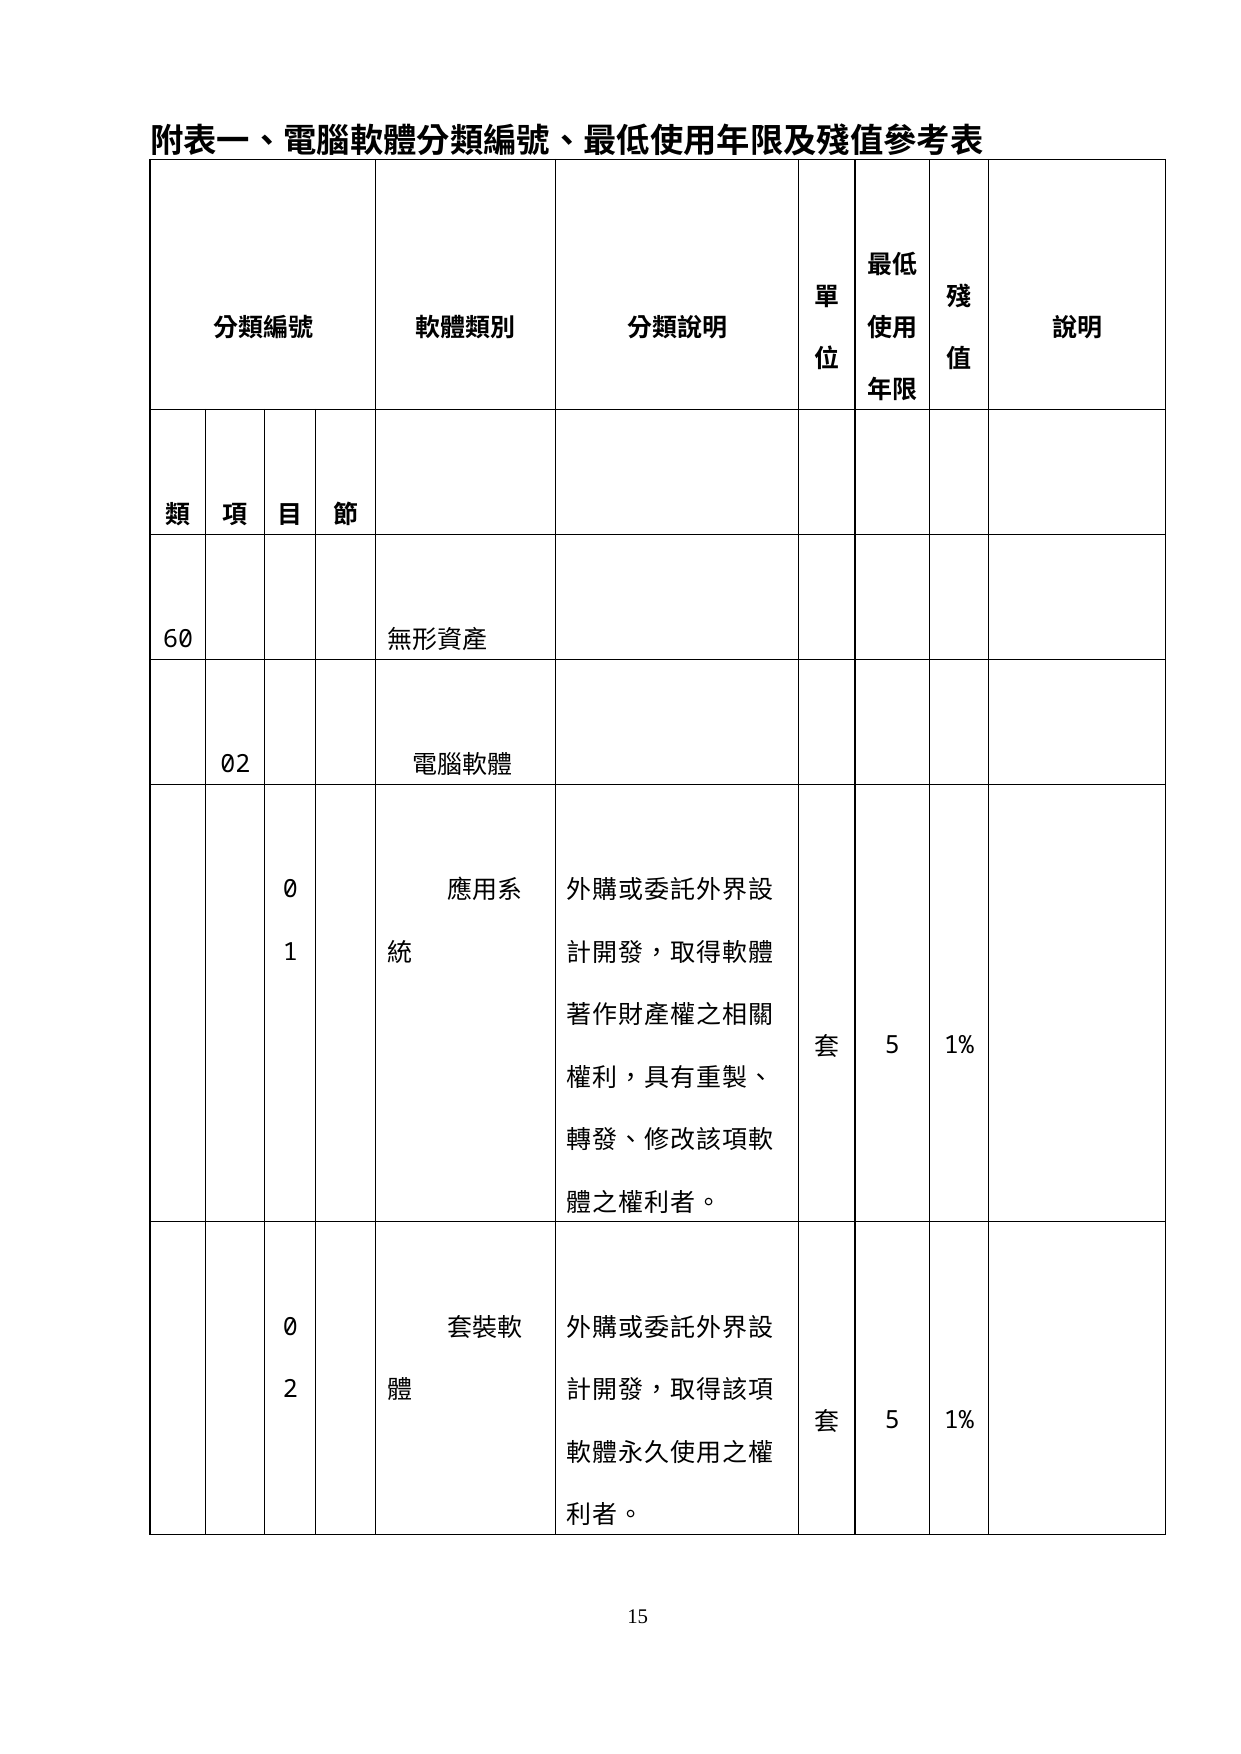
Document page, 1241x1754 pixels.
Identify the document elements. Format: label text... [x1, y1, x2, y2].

table_cell 01 [265, 785, 315, 1221]
table_cell [265, 660, 315, 784]
table_cell 套裝軟體 [376, 1222, 555, 1534]
table_cell [556, 660, 798, 784]
table_cell [989, 535, 1165, 659]
table_header 軟體類別 [376, 160, 555, 409]
table_cell [989, 660, 1165, 784]
table_cell [316, 1222, 375, 1534]
table_cell [799, 410, 854, 534]
table_cell 電腦軟體 [376, 660, 555, 784]
table_cell 目 [265, 410, 315, 534]
table_cell 外購或委託外界設計開發，取得軟體著作財產權之相關權利，具有重製、轉發、修改該項軟體之權利者。 [556, 785, 798, 1221]
table_cell [206, 535, 264, 659]
table_cell [151, 660, 205, 784]
table_cell [930, 410, 988, 534]
table_cell [556, 535, 798, 659]
table_cell [316, 660, 375, 784]
table_cell 套 [799, 1222, 854, 1534]
table_cell [316, 785, 375, 1221]
table_header 殘值 [930, 160, 988, 409]
table_cell [316, 535, 375, 659]
table_cell [799, 660, 854, 784]
table_cell 項 [206, 410, 264, 534]
table_header 說明 [989, 160, 1165, 409]
table_header 單位 [799, 160, 854, 409]
table_cell [151, 1222, 205, 1534]
table_cell [930, 660, 988, 784]
table_cell [989, 410, 1165, 534]
table_cell [989, 785, 1165, 1221]
table_cell [799, 535, 854, 659]
table_cell 02 [265, 1222, 315, 1534]
table_cell [989, 1222, 1165, 1534]
table_cell 5 [856, 1222, 929, 1534]
table_cell [376, 410, 555, 534]
table_cell [856, 535, 929, 659]
table_header 分類編號 [151, 160, 375, 409]
table_cell [556, 410, 798, 534]
subtitle 附表一、電腦軟體分類編號、最低使用年限及殘值參考表 [150, 96, 1125, 159]
table_header 最低使用年限 [856, 160, 929, 409]
table_cell [151, 785, 205, 1221]
table_cell 60 [151, 535, 205, 659]
table_cell 02 [206, 660, 264, 784]
table_cell 1% [930, 1222, 988, 1534]
table_cell 外購或委託外界設計開發，取得該項軟體永久使用之權利者。 [556, 1222, 798, 1534]
table_cell [265, 535, 315, 659]
table_cell [856, 410, 929, 534]
table_cell 1% [930, 785, 988, 1221]
table_cell [206, 1222, 264, 1534]
table_header 分類說明 [556, 160, 798, 409]
table_cell 類 [151, 410, 205, 534]
table_cell [930, 535, 988, 659]
table_cell 節 [316, 410, 375, 534]
table_cell 套 [799, 785, 854, 1221]
table_cell [206, 785, 264, 1221]
table_cell [856, 660, 929, 784]
table_cell 應用系統 [376, 785, 555, 1221]
table_cell 5 [856, 785, 929, 1221]
table_cell 無形資產 [376, 535, 555, 659]
